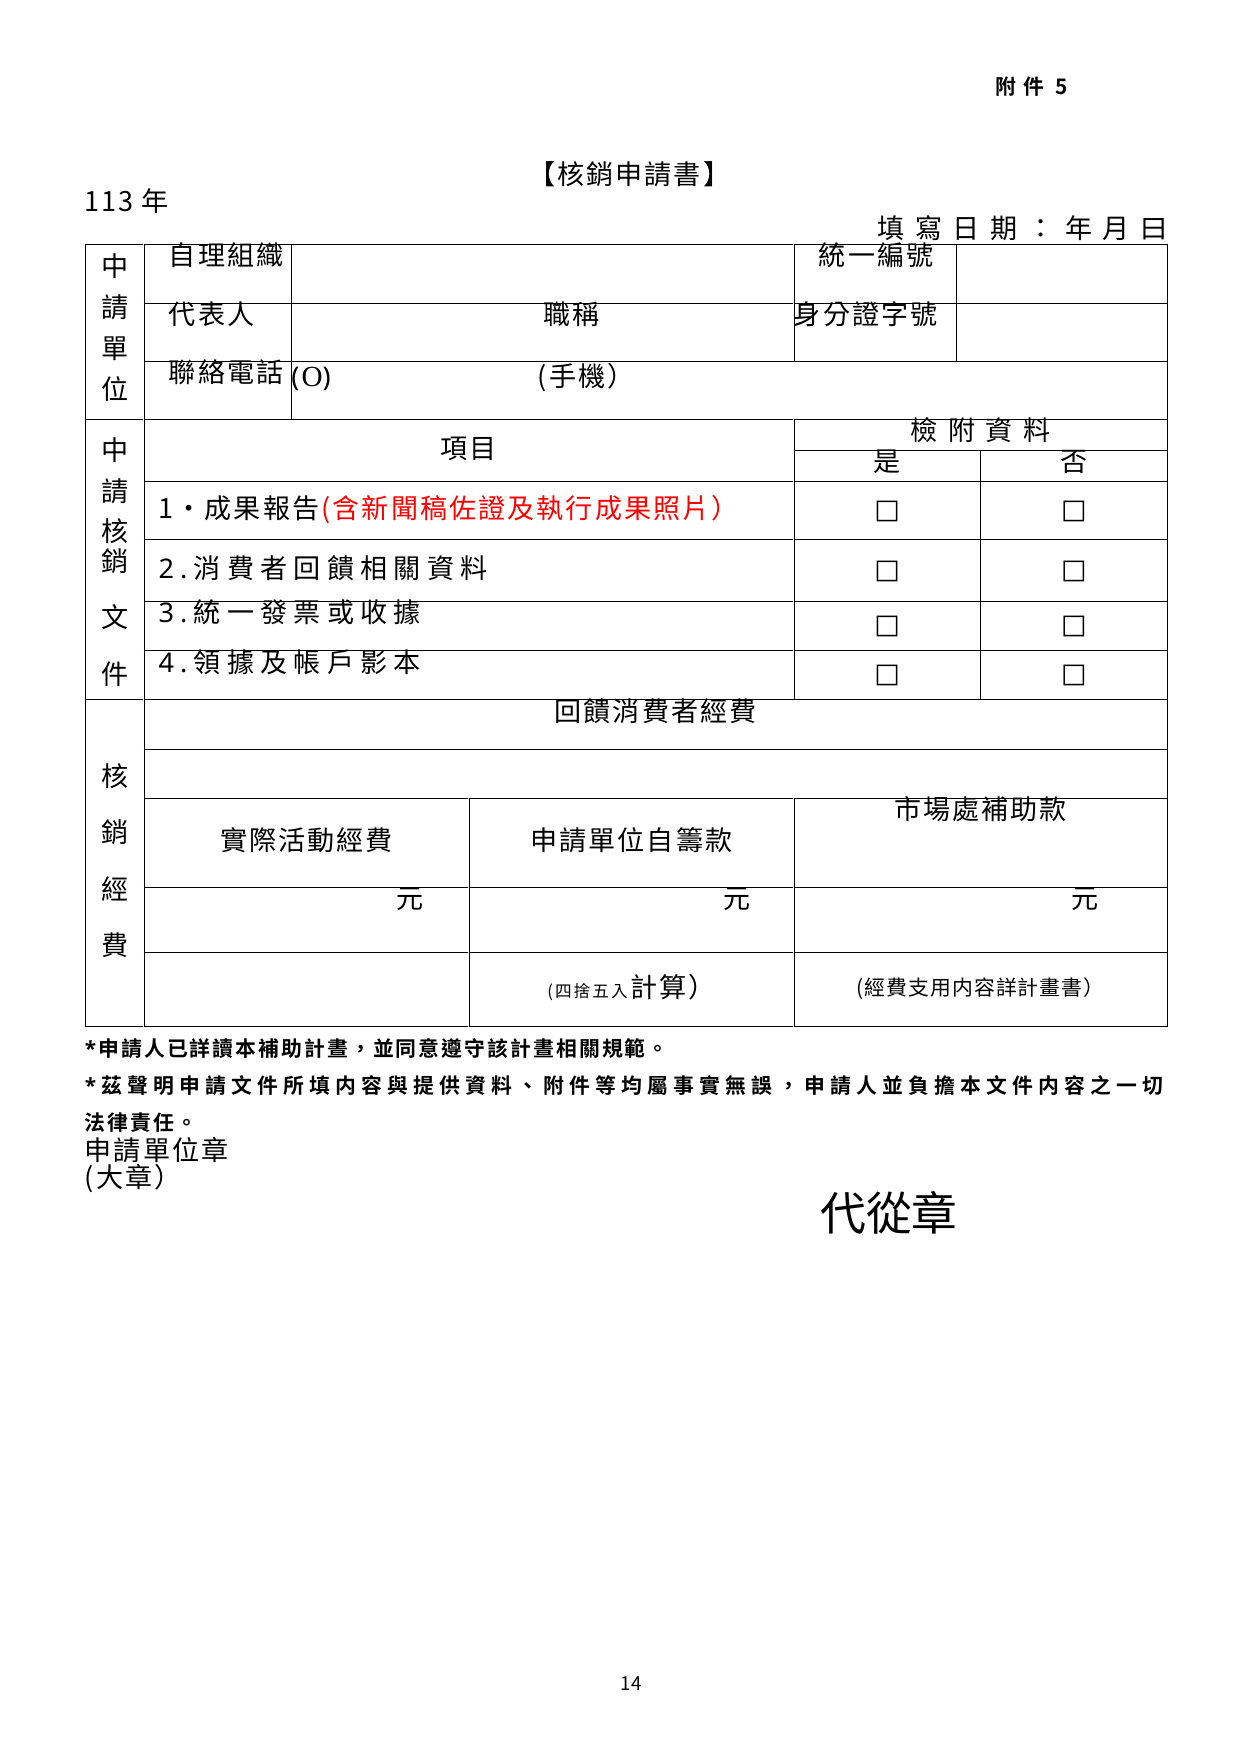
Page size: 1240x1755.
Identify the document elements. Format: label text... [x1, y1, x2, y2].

table_cell 職稱 [292, 304, 793, 361]
table_cell (經費支用内容詳計畫書） [795, 1000, 1167, 1026]
table_header 自理組織 [145, 245, 291, 303]
table_cell □ [795, 602, 980, 612]
table_cell 聯絡電話 [145, 362, 291, 419]
table_cell 中 請 核 銷 文 件 [86, 420, 143, 699]
table_cell 元 [145, 888, 468, 952]
table_cell (O) (手機） [292, 393, 1167, 419]
table_cell □ [795, 540, 980, 557]
table_cell □ [981, 524, 1167, 539]
table_header [957, 245, 1167, 303]
table_cell □ [795, 482, 980, 497]
table_header [292, 245, 793, 303]
table_header 統一編號 [795, 245, 956, 303]
table_cell 身分證字號 [795, 330, 956, 361]
table_cell (四捨五入計算） [470, 1003, 793, 1026]
table_header 中 請 單 位 [86, 245, 143, 419]
table_cell (經費支用内容詳計畫書） [795, 953, 1167, 979]
table_cell (四捨五入計算） [470, 953, 793, 976]
table_cell 是 [795, 477, 980, 481]
text 【核銷申請書】 [24, 162, 1234, 189]
table_cell 3.統一發票或收據 [145, 602, 793, 650]
subtitle 代從章 [820, 1193, 1234, 1239]
table_cell □ [981, 482, 1167, 497]
table_cell □ [981, 584, 1167, 601]
table_cell 申請單位自籌款 [470, 799, 793, 829]
table_cell □ [981, 639, 1167, 650]
table_cell □ [795, 651, 980, 661]
table_cell 回饋消費者經費 [145, 726, 1167, 749]
table_cell 1•成果報告(含新聞稿佐證及執行成果照片） [145, 482, 793, 539]
table_cell 4.領據及帳戶影本 [145, 651, 793, 699]
table_cell 元 [470, 888, 793, 952]
table_cell 項目 [145, 464, 793, 481]
table_cell 檢附資料 [795, 446, 1167, 450]
table_cell 否 [981, 477, 1167, 481]
table_cell □ [795, 688, 980, 699]
text *茲聲明申請文件所填内容與提供資料、附件等均屬事實無誤，申請人並負擔本文件内容之一切 法律責任。 [84, 1063, 1167, 1137]
table_cell 代表人 [145, 304, 291, 361]
table_cell □ [981, 602, 1167, 612]
table_cell [145, 953, 468, 1026]
table_cell [145, 750, 1167, 798]
table_cell □ [795, 584, 980, 601]
text 填寫日期：年月曰 [84, 217, 1167, 244]
text 113年 [84, 189, 1167, 217]
table_cell 2.消費者回饋相關資料 [145, 540, 793, 601]
table_cell □ [981, 540, 1167, 557]
table_cell 市場處補助款 [795, 825, 1167, 887]
table_cell □ [795, 524, 980, 539]
table_cell 元 [795, 888, 1167, 952]
table_cell □ [795, 639, 980, 650]
table_cell 實際活動經費 [145, 856, 468, 887]
table_cell 實際活動經費 [145, 799, 468, 829]
table_cell □ [981, 651, 1167, 661]
text 附件5 [995, 78, 1234, 99]
text *申請人已詳讀本補助計晝，並同意遵守該計晝相關規範。 [84, 1027, 1167, 1063]
table_cell □ [981, 688, 1167, 699]
table_cell 申請單位自籌款 [470, 856, 793, 887]
table_cell [957, 304, 1167, 361]
text 申請單位章 (大章） [84, 1137, 1167, 1193]
table_cell 項目 [145, 420, 793, 437]
table_cell 核 銷 經 費 [86, 700, 143, 1026]
